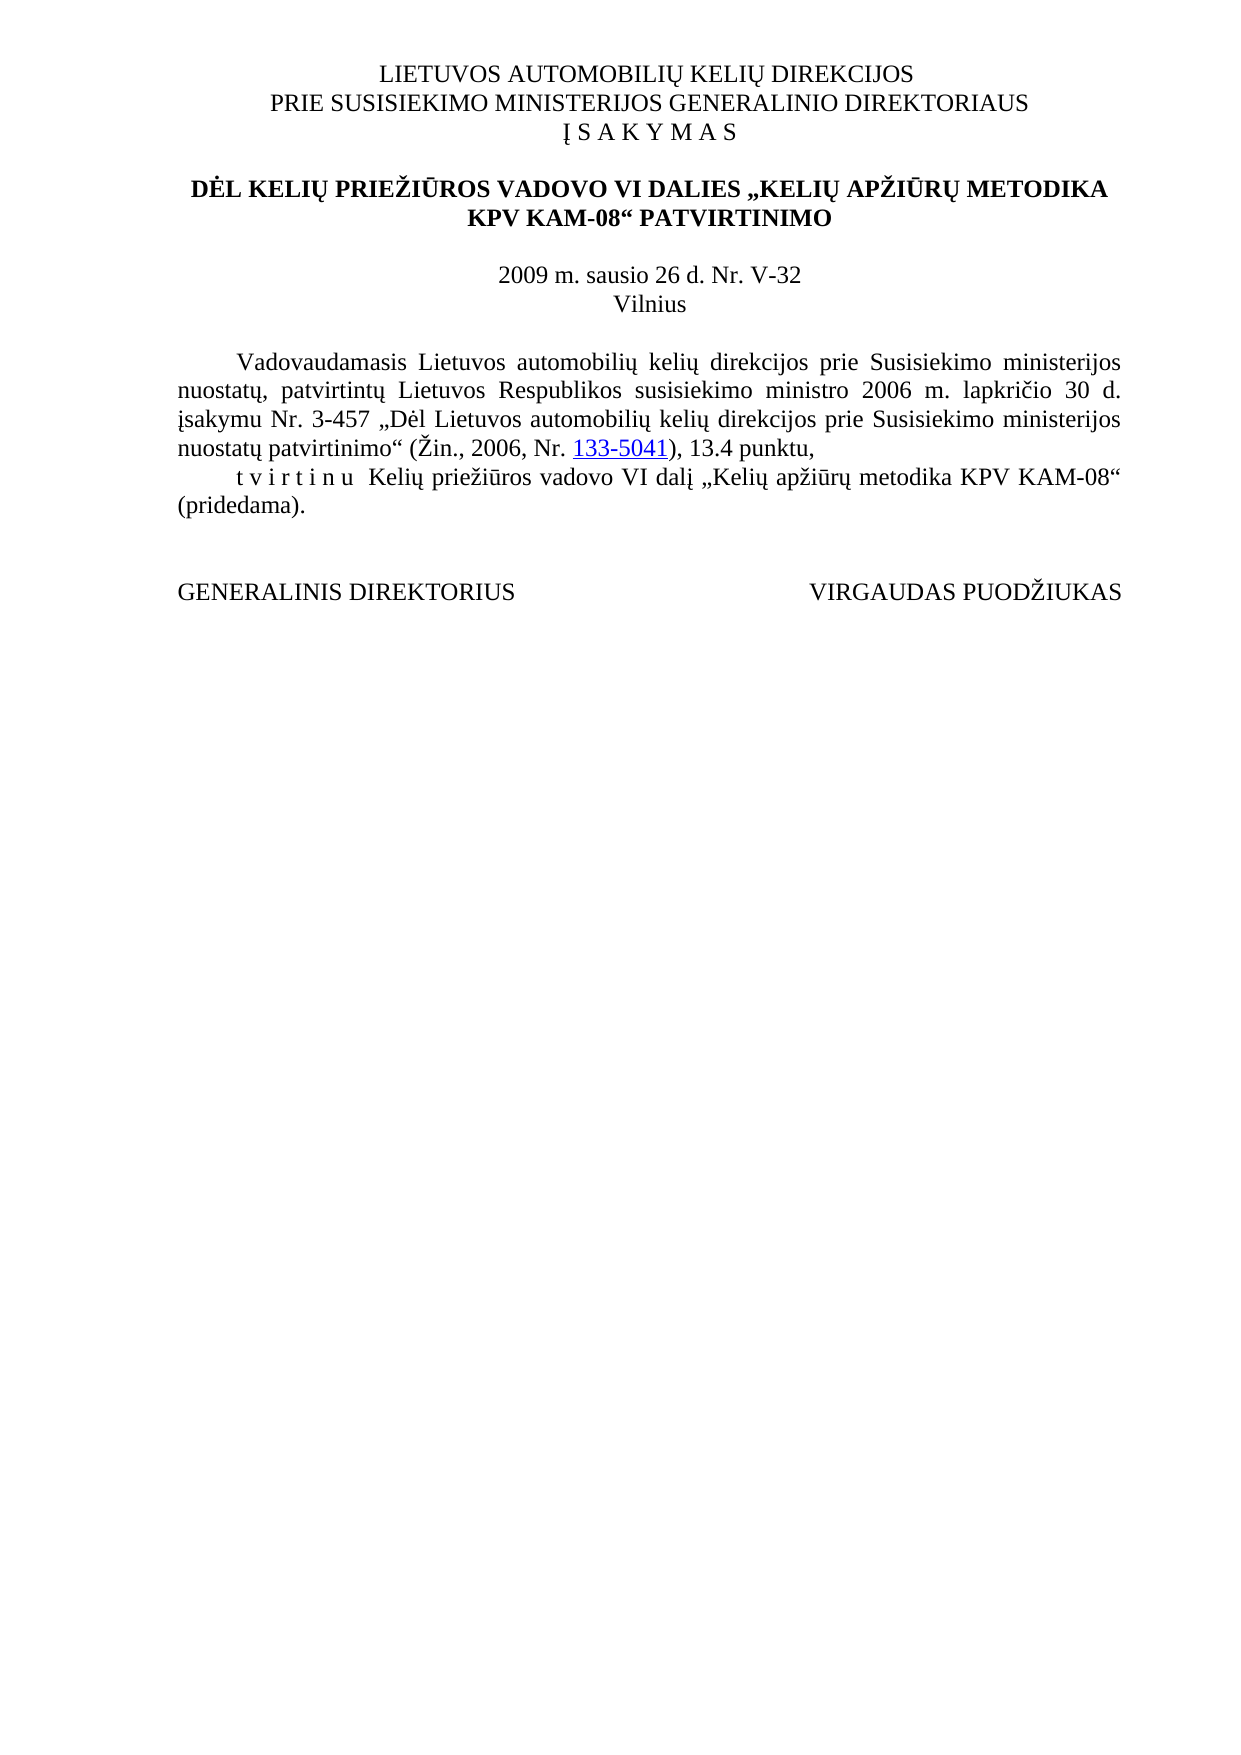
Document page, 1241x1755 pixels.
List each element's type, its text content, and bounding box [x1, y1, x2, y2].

text LIETUVOS AUTOMOBILIŲ KELIŲ DIREKCIJOS [177, 59, 1122, 88]
text Vadovaudamasis Lietuvos automobilių kelių direkcijos prie Susisiekimo ministerijos nuostatų, patvirtintų Lietuvos Respublikos susisiekimo ministro 2006 m. lapkričio 30 d. įsakymu Nr. 3-457 „Dėl Lietuvos automobilių kelių direkcijos prie Susisiekimo ministerijos nuostatų patvirtinimo“ (Žin., 2006, Nr. 133-5041), 13.4 punktu, [177, 347, 1122, 462]
text Vilnius [177, 289, 1122, 318]
text GENERALINIS DIREKTORIUS VIRGAUDAS PUODŽIUKAS [177, 577, 1122, 605]
text DĖL KELIŲ PRIEŽIŪROS VADOVO VI DALIES „KELIŲ APŽIŪRŲ METODIKA KPV KAM-08“ PATVIRTINIMO [177, 174, 1122, 232]
text ĮSAKYMAS [177, 117, 1122, 145]
text tvirtinu Kelių priežiūros vadovo VI dalį „Kelių apžiūrų metodika KPV KAM-08“ (pridedama). [177, 462, 1122, 519]
text 2009 m. sausio 26 d. Nr. V-32 [177, 260, 1122, 289]
text PRIE SUSISIEKIMO MINISTERIJOS GENERALINIO DIREKTORIAUS [177, 88, 1122, 117]
